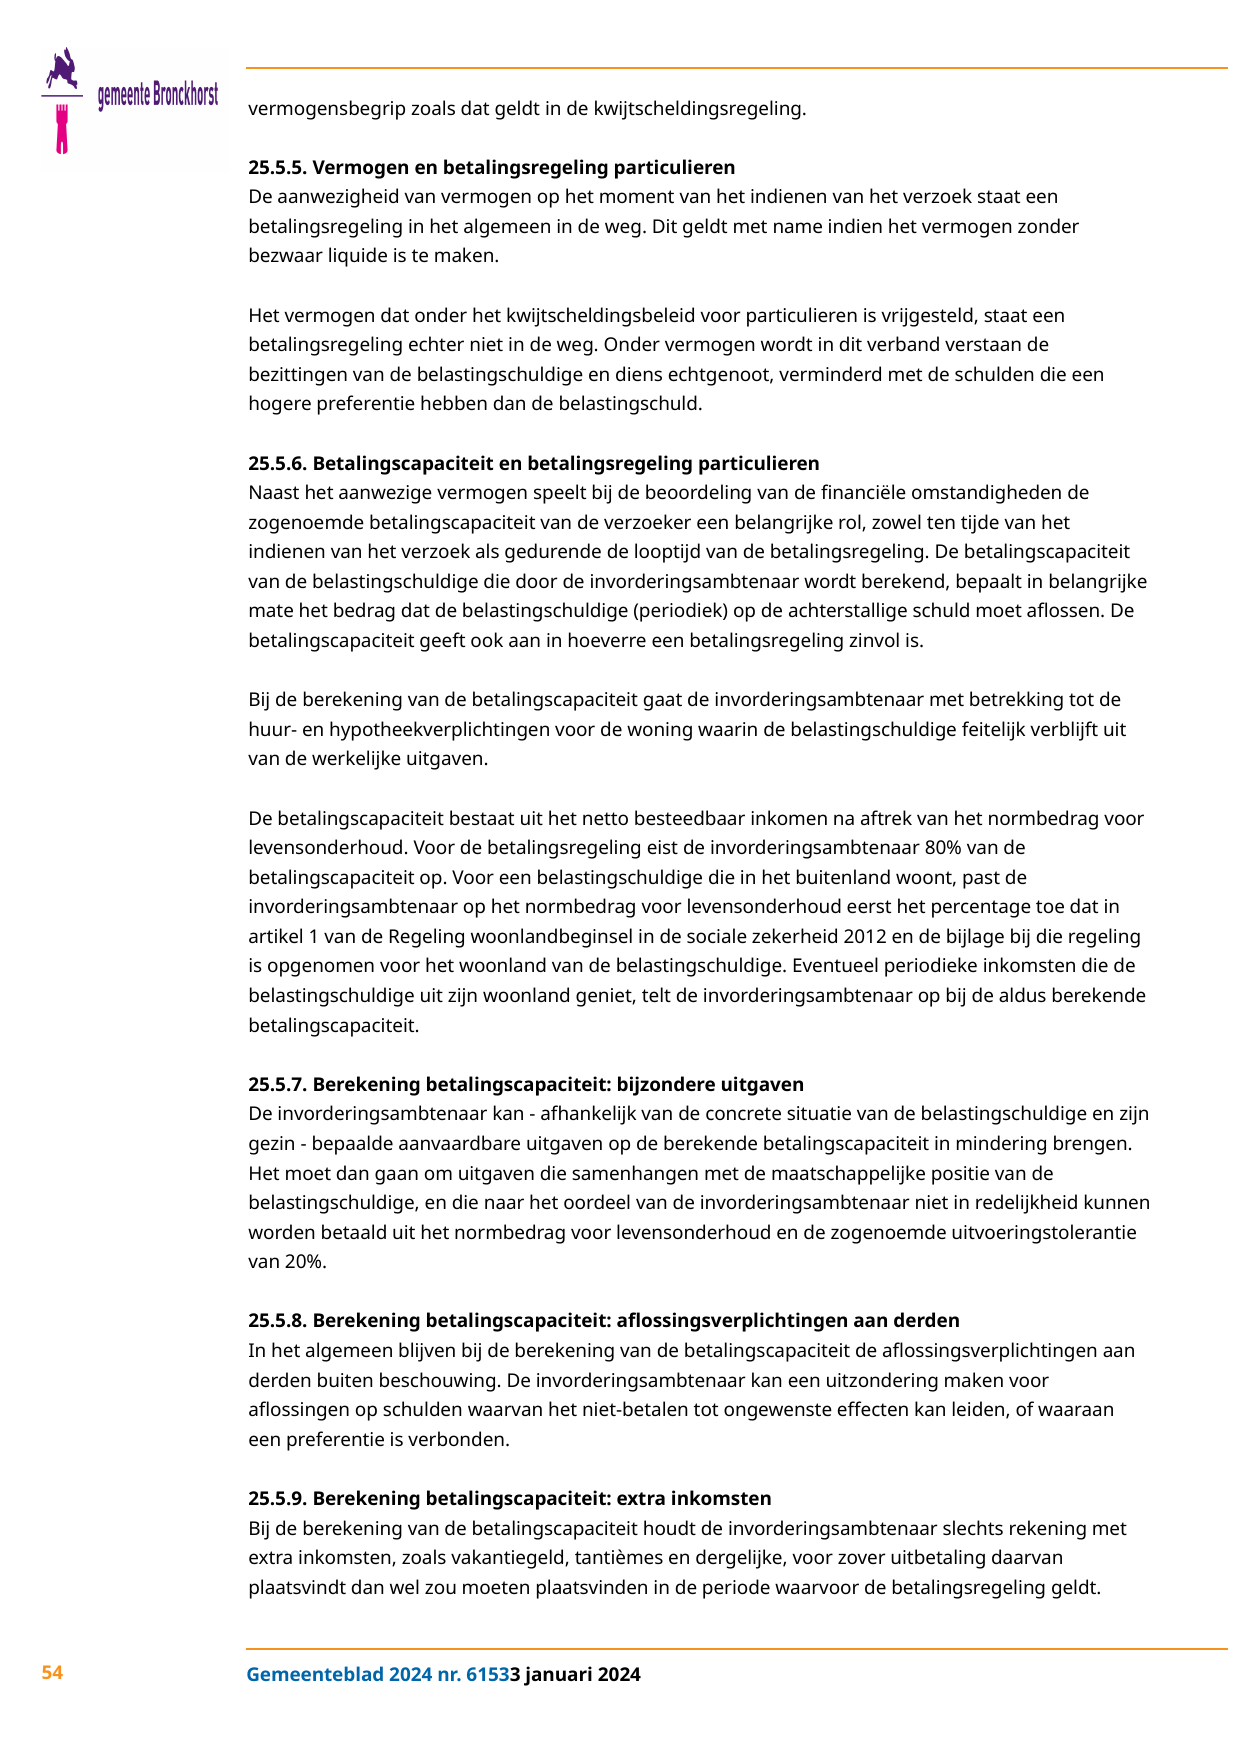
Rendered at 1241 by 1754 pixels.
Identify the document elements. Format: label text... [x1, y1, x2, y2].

text 25.5.9. Berekening betalingscapaciteit: extra inkomsten [248, 1485, 1152, 1511]
text 25.5.7. Berekening betalingscapaciteit: bijzondere uitgaven [248, 1071, 1152, 1097]
text Naast het aanwezige vermogen speelt bij de beoordeling van de financiële omstandigheden de zogenoemde betalingscapaciteit van de verzoeker een belangrijke rol, zowel ten tijde van het indienen van het verzoek als gedurende de looptijd van de betalingsregeling. De betalingscapaciteit van de belastingschuldige die door de invorderingsambtenaar wordt berekend, bepaalt in belangrijke mate het bedrag dat de belastingschuldige (periodiek) op de achterstallige schuld moet aflossen. De betalingscapaciteit geeft ook aan in hoeverre een betalingsregeling zinvol is. [248, 479, 1152, 653]
text De aanwezigheid van vermogen op het moment van het indienen van het verzoek staat een betalingsregeling in het algemeen in de weg. Dit geldt met name indien het vermogen zonder bezwaar liquide is te maken. [248, 183, 1152, 268]
text De invorderingsambtenaar kan - afhankelijk van de concrete situatie van de belastingschuldige en zijn gezin - bepaalde aanvaardbare uitgaven op de berekende betalingscapaciteit in mindering brengen. Het moet dan gaan om uitgaven die samenhangen met de maatschappelijke positie van de belastingschuldige, en die naar het oordeel van de invorderingsambtenaar niet in redelijkheid kunnen worden betaald uit het normbedrag voor levensonderhoud en de zogenoemde uitvoeringstolerantie van 20%. [248, 1101, 1152, 1274]
text Bij de berekening van de betalingscapaciteit houdt de invorderingsambtenaar slechts rekening met extra inkomsten, zoals vakantiegeld, tantièmes en dergelijke, voor zover uitbetaling daarvan plaatsvindt dan wel zou moeten plaatsvinden in de periode waarvoor de betalingsregeling geldt. [248, 1515, 1152, 1600]
text 25.5.6. Betalingscapaciteit en betalingsregeling particulieren [248, 450, 1152, 476]
text 25.5.5. Vermogen en betalingsregeling particulieren [248, 154, 1152, 180]
text 25.5.8. Berekening betalingscapaciteit: aflossingsverplichtingen aan derden [248, 1308, 1152, 1333]
text Bij de berekening van de betalingscapaciteit gaat de invorderingsambtenaar met betrekking tot de huur- en hypotheekverplichtingen voor de woning waarin de belastingschuldige feitelijk verblijft uit van de werkelijke uitgaven. [248, 686, 1152, 771]
text De betalingscapaciteit bestaat uit het netto besteedbaar inkomen na aftrek van het normbedrag voor levensonderhoud. Voor de betalingsregeling eist de invorderingsambtenaar 80% van de betalingscapaciteit op. Voor een belastingschuldige die in het buitenland woont, past de invorderingsambtenaar op het normbedrag voor levensonderhoud eerst het percentage toe dat in artikel 1 van de Regeling woonlandbeginsel in de sociale zekerheid 2012 en de bijlage bij die regeling is opgenomen voor het woonland van de belastingschuldige. Eventueel periodieke inkomsten die de belastingschuldige uit zijn woonland geniet, telt de invorderingsambtenaar op bij de aldus berekende betalingscapaciteit. [248, 805, 1152, 1038]
picture [41, 47, 231, 172]
text In het algemeen blijven bij de berekening van de betalingscapaciteit de aflossingsverplichtingen aan derden buiten beschouwing. De invorderingsambtenaar kan een uitzondering maken voor aflossingen op schulden waarvan het niet-betalen tot ongewenste effecten kan leiden, of waaraan een preferentie is verbonden. [248, 1337, 1152, 1452]
text vermogensbegrip zoals dat geldt in de kwijtscheldingsregeling. [248, 95, 1152, 121]
text Het vermogen dat onder het kwijtscheldingsbeleid voor particulieren is vrijgesteld, staat een betalingsregeling echter niet in de weg. Onder vermogen wordt in dit verband verstaan de bezittingen van de belastingschuldige en diens echtgenoot, verminderd met de schulden die een hogere preferentie hebben dan de belastingschuld. [248, 302, 1152, 416]
